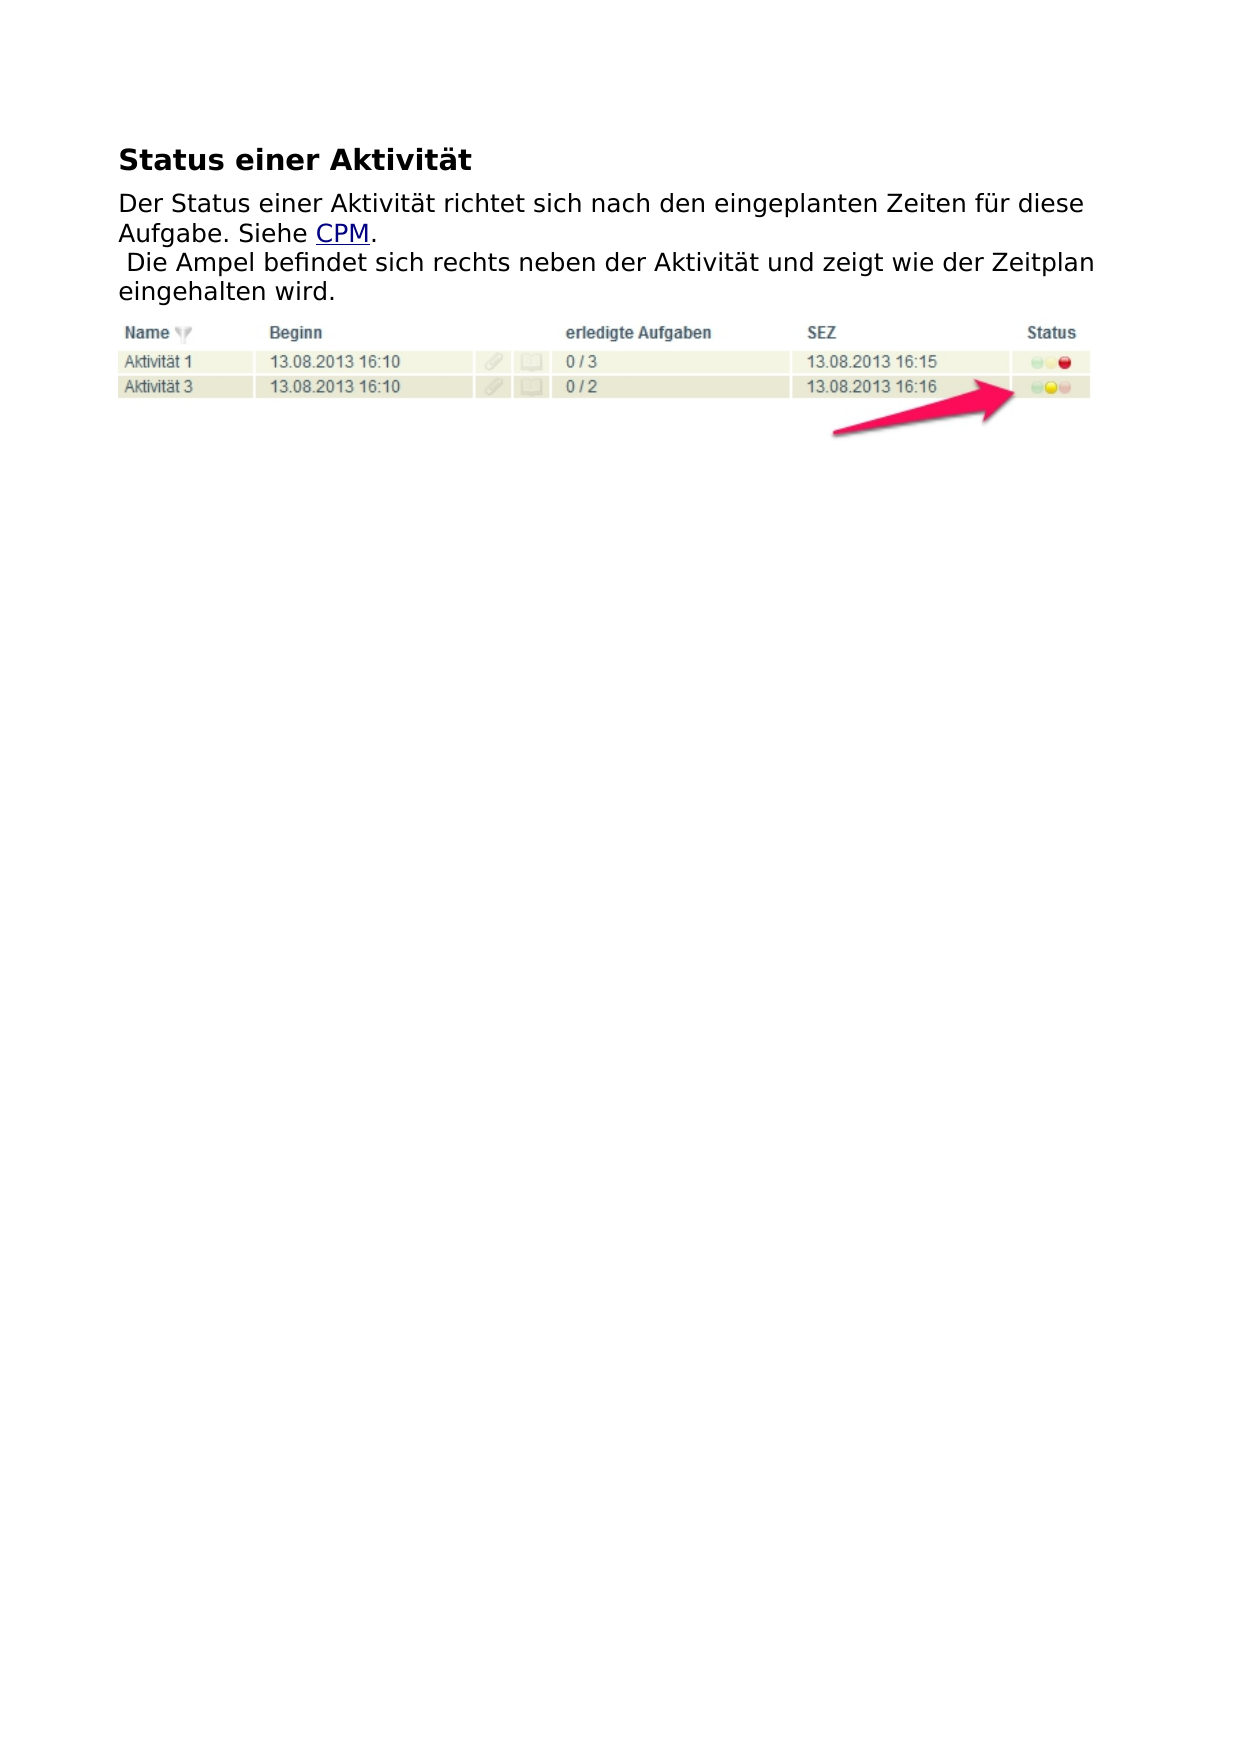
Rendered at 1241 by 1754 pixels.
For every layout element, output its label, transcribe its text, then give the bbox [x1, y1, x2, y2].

picture [118, 318, 1123, 441]
text Der Status einer Aktivität richtet sich nach den eingeplanten Zeiten für diese Aufgabe. Siehe CPM. Die Ampel befindet sich rechts neben der Aktivität und zeigt wie der Zeitplan eingehalten wird. [118, 189, 1122, 306]
subtitle Status einer Aktivität [118, 143, 1122, 177]
